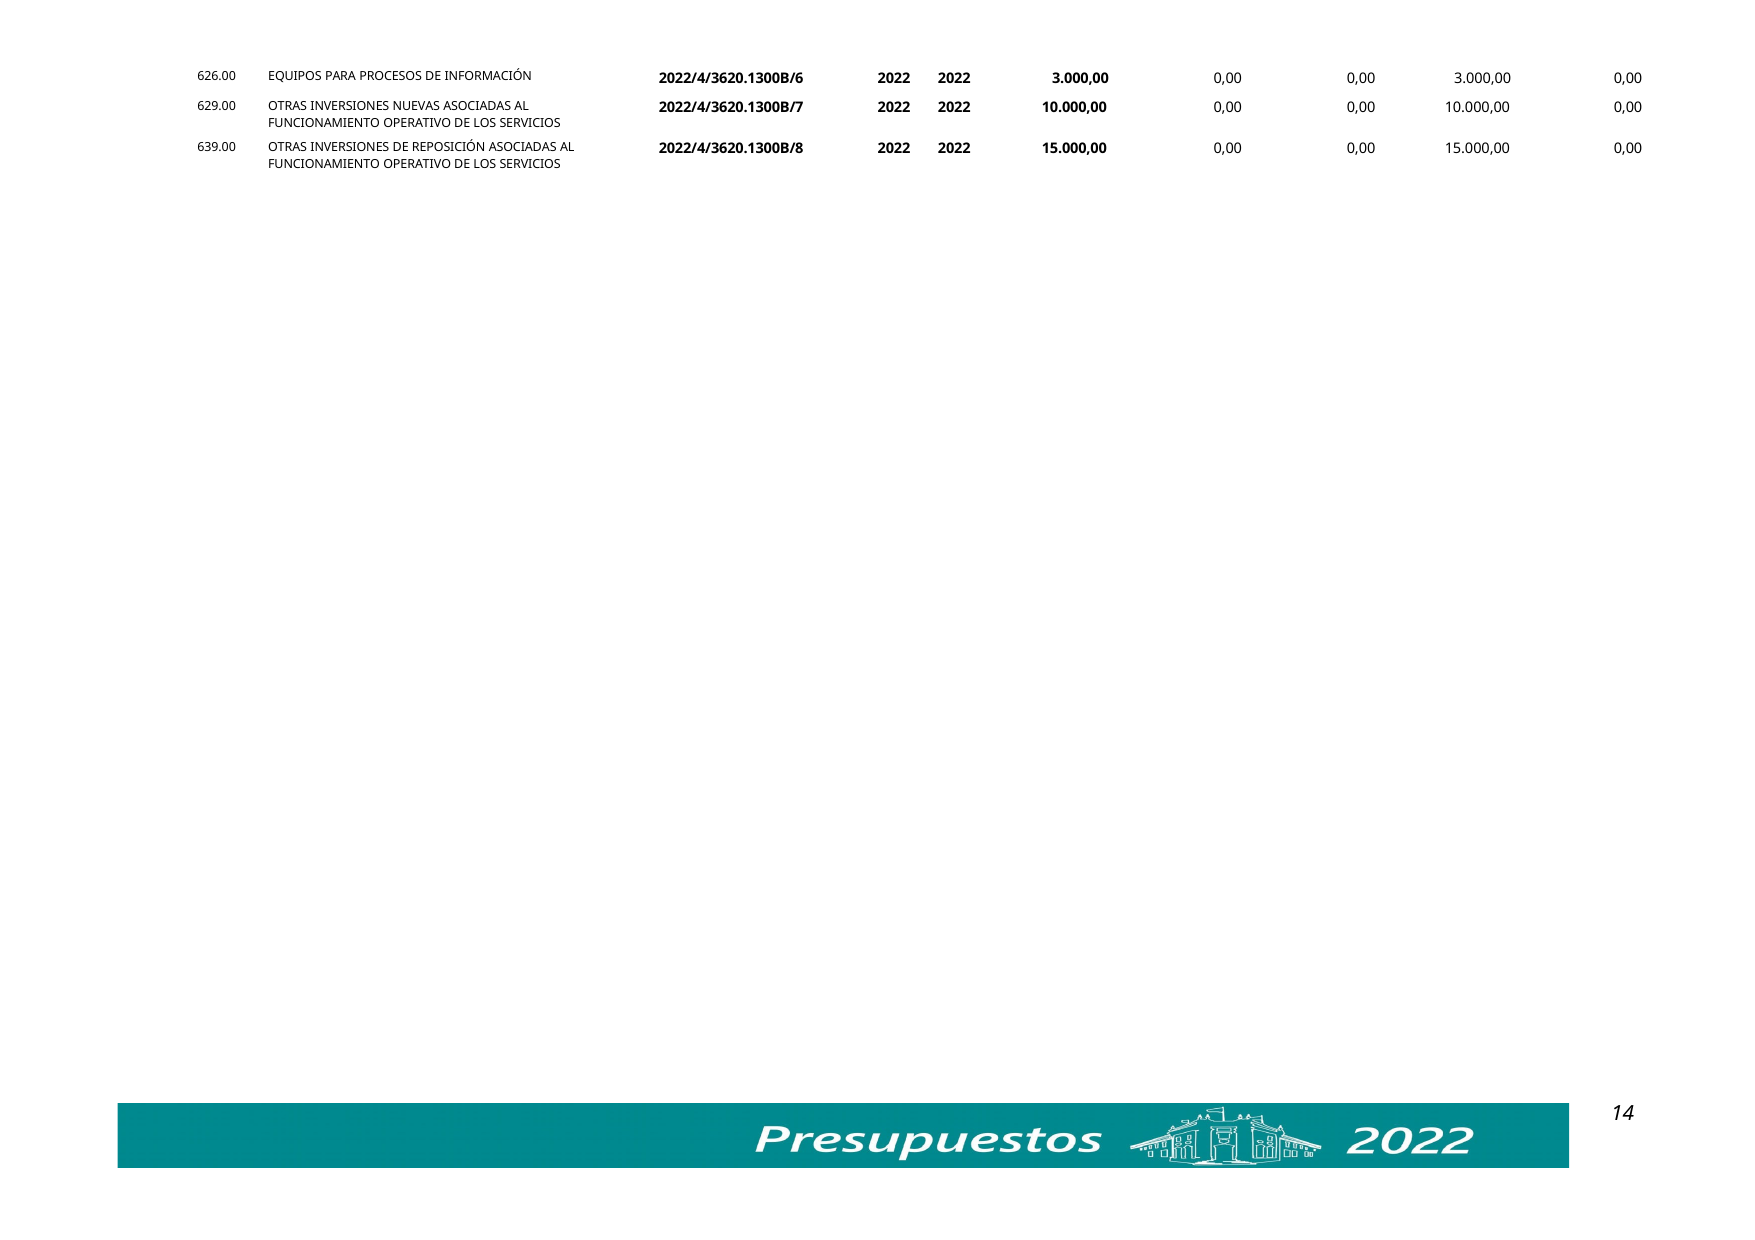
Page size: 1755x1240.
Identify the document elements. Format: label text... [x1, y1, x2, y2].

table_cell 2022 [928, 133, 1010, 176]
table_cell 2022 [928, 63, 1010, 92]
table_cell 3.000,00 [1412, 63, 1546, 92]
table_cell 0,00 [1295, 92, 1412, 133]
table_cell OTRAS INVERSIONES NUEVAS ASOCIADAS AL FUNCIONAMIENTO OPERATIVO DE LOS SERVICIOS [255, 92, 642, 133]
table_cell 0,00 [1295, 63, 1412, 92]
table_cell 2022 [928, 92, 1010, 133]
table_cell 2022/4/3620.1300B/7 [642, 92, 863, 133]
table_cell 3.000,00 [1010, 63, 1167, 92]
table_cell 15.000,00 [1412, 133, 1546, 176]
table_cell 15.000,00 [1010, 133, 1167, 176]
table_cell 10.000,00 [1010, 92, 1167, 133]
table_cell 2022/4/3620.1300B/6 [642, 63, 863, 92]
table_cell 0,00 [1168, 133, 1295, 176]
table_cell 2022 [863, 133, 928, 176]
table_cell EQUIPOS PARA PROCESOS DE INFORMACIÓN [255, 63, 642, 92]
table_cell 629.00 [191, 92, 255, 133]
table_cell 2022 [863, 63, 928, 92]
table_cell 0,00 [1546, 63, 1652, 92]
table_cell 626.00 [191, 63, 255, 92]
table_cell 2022/4/3620.1300B/8 [642, 133, 863, 176]
table_cell 639.00 [191, 133, 255, 176]
table_cell OTRAS INVERSIONES DE REPOSICIÓN ASOCIADAS AL FUNCIONAMIENTO OPERATIVO DE LOS SERVICIOS [255, 133, 642, 176]
table_cell 0,00 [1546, 133, 1652, 176]
table_cell 0,00 [1546, 92, 1652, 133]
table_cell 0,00 [1168, 63, 1295, 92]
table_cell 0,00 [1168, 92, 1295, 133]
table_cell 0,00 [1295, 133, 1412, 176]
table_cell 2022 [863, 92, 928, 133]
table_cell 10.000,00 [1412, 92, 1546, 133]
